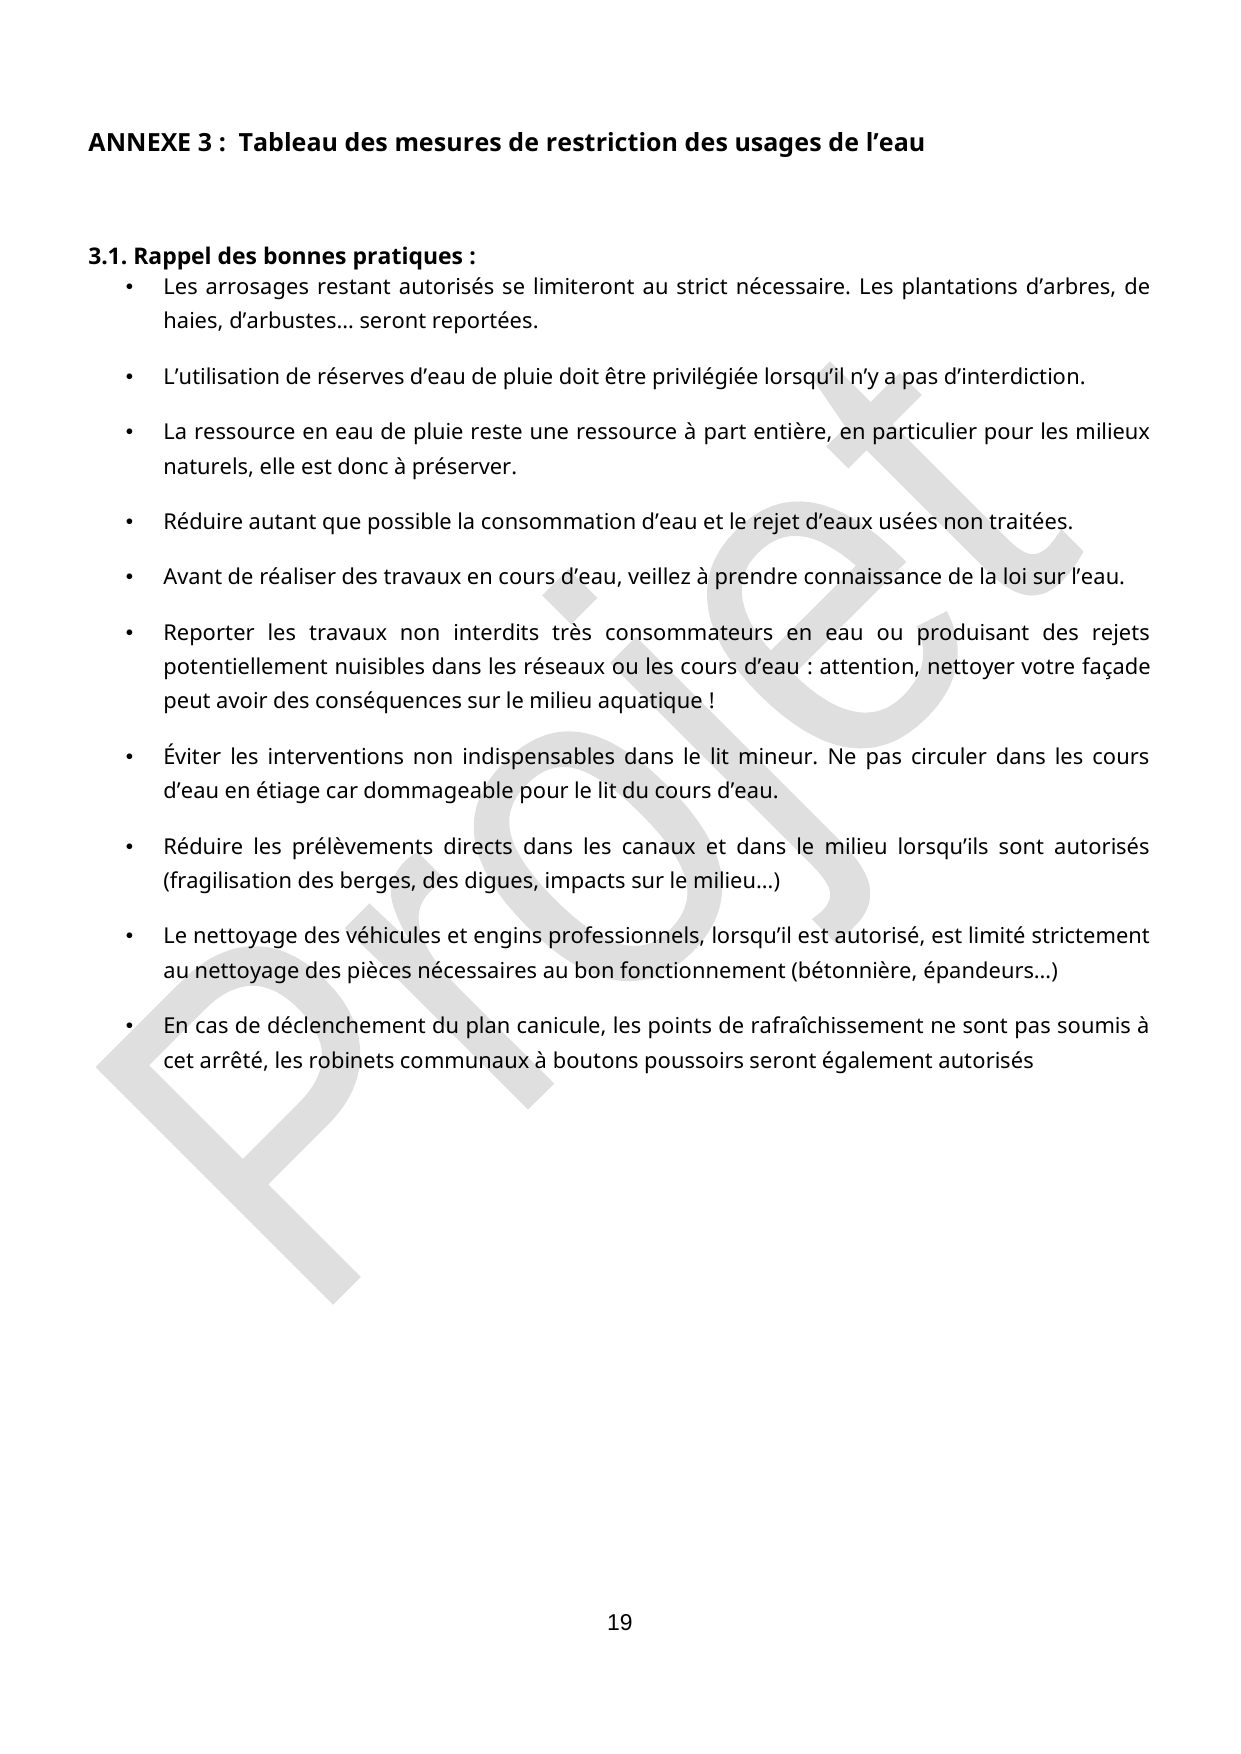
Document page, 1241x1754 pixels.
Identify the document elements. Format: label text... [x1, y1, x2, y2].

list L’utilisation de réserves d’eau de pluie doit être privilégiée lorsqu’il n’y a pas d’interdiction. [126, 361, 829, 391]
list En cas de déclenchement du plan canicule, les points de rafraîchissement ne sont pas soumis à cet arrêté, les robinets communaux à boutons poussoirs seront également autorisés [150, 1010, 322, 1074]
list Reporter les travaux non interdits très consommateurs en eau ou produisant des rejets potentiellement nuisibles dans les réseaux ou les cours d’eau : attention, nettoyer votre façade peut avoir des conséquences sur le milieu aquatique ! [931, 616, 1152, 715]
list Réduire les prélèvements directs dans les canaux et dans le milieu lorsqu’ils sont autorisés (fragilisation des berges, des digues, impacts sur le milieu…) [126, 831, 499, 895]
list Réduire les prélèvements directs dans les canaux et dans le milieu lorsqu’ils sont autorisés (fragilisation des berges, des digues, impacts sur le milieu…) [511, 831, 687, 895]
list Réduire autant que possible la consommation d’eau et le rejet d’eaux usées non traitées. [126, 506, 769, 536]
list Éviter les interventions non indispensables dans le lit mineur. Ne pas circuler dans les cours d’eau en étiage car dommageable pour le lit du cours d’eau. [126, 741, 530, 805]
list Avant de réaliser des travaux en cours d’eau, veillez à prendre connaissance de la loi sur l’eau. [1051, 561, 1152, 591]
list Avant de réaliser des travaux en cours d’eau, veillez à prendre connaissance de la loi sur l’eau. [126, 561, 713, 591]
list Réduire autant que possible la consommation d’eau et le rejet d’eaux usées non traitées. [829, 506, 951, 536]
list Le nettoyage des véhicules et engins professionnels, lorsqu’il est autorisé, est limité strictement au nettoyage des pièces nécessaires au bon fonctionnement (bétonnière, épandeurs…) [419, 920, 1152, 985]
list Éviter les interventions non indispensables dans le lit mineur. Ne pas circuler dans les cours d’eau en étiage car dommageable pour le lit du cours d’eau. [611, 741, 750, 805]
list En cas de déclenchement du plan canicule, les points de rafraîchissement ne sont pas soumis à cet arrêté, les robinets communaux à boutons poussoirs seront également autorisés [350, 1010, 491, 1074]
list La ressource en eau de pluie reste une ressource à part entière, en particulier pour les milieux naturels, elle est donc à préserver. [126, 416, 896, 481]
list L’utilisation de réserves d’eau de pluie doit être privilégiée lorsqu’il n’y a pas d’interdiction. [831, 361, 1152, 391]
list Réduire les prélèvements directs dans les canaux et dans le milieu lorsqu’ils sont autorisés (fragilisation des berges, des digues, impacts sur le milieu…) [832, 831, 1152, 895]
list Éviter les interventions non indispensables dans le lit mineur. Ne pas circuler dans les cours d’eau en étiage car dommageable pour le lit du cours d’eau. [742, 741, 1152, 805]
list Reporter les travaux non interdits très consommateurs en eau ou produisant des rejets potentiellement nuisibles dans les réseaux ou les cours d’eau : attention, nettoyer votre façade peut avoir des conséquences sur le milieu aquatique ! [126, 616, 780, 715]
list Avant de réaliser des travaux en cours d’eau, veillez à prendre connaissance de la loi sur l’eau. [879, 561, 1011, 591]
list Les arrosages restant autorisés se limiteront au strict nécessaire. Les plantations d’arbres, de haies, d’arbustes… seront reportées. [126, 271, 1152, 335]
text 3.1. Rappel des bonnes pratiques : [88, 240, 1152, 271]
list Avant de réaliser des travaux en cours d’eau, veillez à prendre connaissance de la loi sur l’eau. [742, 561, 855, 591]
list Éviter les interventions non indispensables dans le lit mineur. Ne pas circuler dans les cours d’eau en étiage car dommageable pour le lit du cours d’eau. [513, 767, 630, 805]
list Réduire autant que possible la consommation d’eau et le rejet d’eaux usées non traitées. [976, 506, 1152, 536]
list Reporter les travaux non interdits très consommateurs en eau ou produisant des rejets potentiellement nuisibles dans les réseaux ou les cours d’eau : attention, nettoyer votre façade peut avoir des conséquences sur le milieu aquatique ! [795, 616, 935, 712]
list La ressource en eau de pluie reste une ressource à part entière, en particulier pour les milieux naturels, elle est donc à préserver. [894, 416, 1152, 481]
list En cas de déclenchement du plan canicule, les points de rafraîchissement ne sont pas soumis à cet arrêté, les robinets communaux à boutons poussoirs seront également autorisés [482, 1010, 1152, 1074]
list Le nettoyage des véhicules et engins professionnels, lorsqu’il est autorisé, est limité strictement au nettoyage des pièces nécessaires au bon fonctionnement (bétonnière, épandeurs…) [126, 920, 402, 985]
text ANNEXE 3 : Tableau des mesures de restriction des usages de l’eau [88, 125, 1152, 159]
list Réduire les prélèvements directs dans les canaux et dans le milieu lorsqu’ils sont autorisés (fragilisation des berges, des digues, impacts sur le milieu…) [706, 831, 830, 895]
